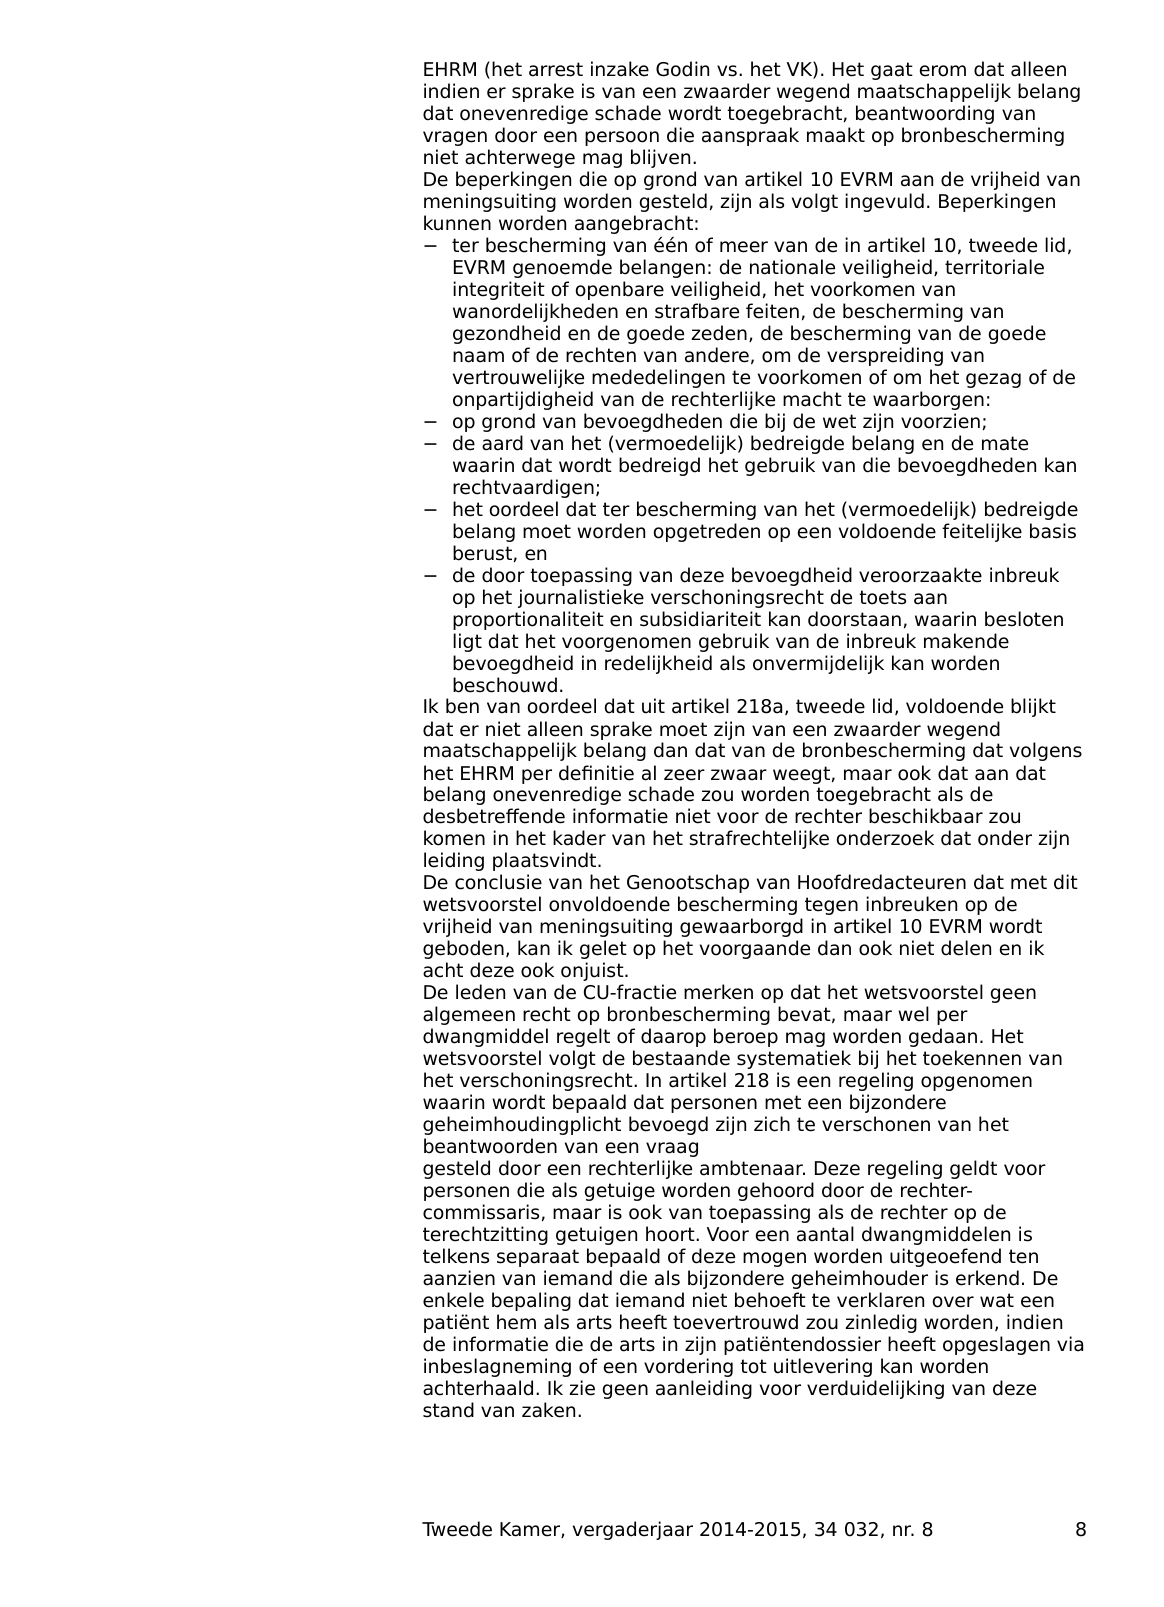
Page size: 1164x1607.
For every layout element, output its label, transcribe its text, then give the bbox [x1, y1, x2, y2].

text De beperkingen die op grond van artikel 10 EVRM aan de vrijheid van meningsuiting worden gesteld, zijn als volgt ingevuld. Beperkingen kunnen worden aangebracht: [422, 169, 1087, 235]
text − ter bescherming van één of meer van de in artikel 10, tweede lid, EVRM genoemde belangen: de nationale veiligheid, territoriale integriteit of openbare veiligheid, het voorkomen van wanordelijkheden en strafbare feiten, de bescherming van gezondheid en de goede zeden, de bescherming van de goede naam of de rechten van andere, om de verspreiding van vertrouwelijke mededelingen te voorkomen of om het gezag of de onpartijdigheid van de rechterlijke macht te waarborgen: [422, 235, 1087, 411]
text EHRM (het arrest inzake Godin vs. het VK). Het gaat erom dat alleen indien er sprake is van een zwaarder wegend maatschappelijk belang dat onevenredige schade wordt toegebracht, beantwoording van vragen door een persoon die aanspraak maakt op bronbescherming niet achterwege mag blijven. [422, 59, 1087, 169]
text − het oordeel dat ter bescherming van het (vermoedelijk) bedreigde belang moet worden opgetreden op een voldoende feitelijke basis berust, en [422, 499, 1087, 564]
text Ik ben van oordeel dat uit artikel 218a, tweede lid, voldoende blijkt dat er niet alleen sprake moet zijn van een zwaarder wegend maatschappelijk belang dan dat van de bronbescherming dat volgens het EHRM per definitie al zeer zwaar weegt, maar ook dat aan dat belang onevenredige schade zou worden toegebracht als de desbetreffende informatie niet voor de rechter beschikbaar zou komen in het kader van het strafrechtelijke onderzoek dat onder zijn leiding plaatsvindt. [422, 696, 1087, 872]
text − op grond van bevoegdheden die bij de wet zijn voorzien; [422, 411, 1087, 433]
text De conclusie van het Genootschap van Hoofdredacteuren dat met dit wetsvoorstel onvoldoende bescherming tegen inbreuken op de vrijheid van meningsuiting gewaarborgd in artikel 10 EVRM wordt geboden, kan ik gelet op het voorgaande dan ook niet delen en ik acht deze ook onjuist. [422, 872, 1087, 982]
text − de door toepassing van deze bevoegdheid veroorzaakte inbreuk op het journalistieke verschoningsrecht de toets aan proportionaliteit en subsidiariteit kan doorstaan, waarin besloten ligt dat het voorgenomen gebruik van de inbreuk makende bevoegdheid in redelijkheid als onvermijdelijk kan worden beschouwd. [422, 564, 1087, 696]
text gesteld door een rechterlijke ambtenaar. Deze regeling geldt voor personen die als getuige worden gehoord door de rechter-commissaris, maar is ook van toepassing als de rechter op de terechtzitting getuigen hoort. Voor een aantal dwangmiddelen is telkens separaat bepaald of deze mogen worden uitgeoefend ten aanzien van iemand die als bijzondere geheimhouder is erkend. De enkele bepaling dat iemand niet behoeft te verklaren over wat een patiënt hem als arts heeft toevertrouwd zou zinledig worden, indien de informatie die de arts in zijn patiëntendossier heeft opgeslagen via inbeslagneming of een vordering tot uitlevering kan worden achterhaald. Ik zie geen aanleiding voor verduidelijking van deze stand van zaken. [422, 1158, 1087, 1422]
text De leden van de CU-fractie merken op dat het wetsvoorstel geen algemeen recht op bronbescherming bevat, maar wel per dwangmiddel regelt of daarop beroep mag worden gedaan. Het wetsvoorstel volgt de bestaande systematiek bij het toekennen van het verschoningsrecht. In artikel 218 is een regeling opgenomen waarin wordt bepaald dat personen met een bijzondere geheimhoudingplicht bevoegd zijn zich te verschonen van het beantwoorden van een vraag [422, 982, 1087, 1158]
text − de aard van het (vermoedelijk) bedreigde belang en de mate waarin dat wordt bedreigd het gebruik van die bevoegdheden kan rechtvaardigen; [422, 433, 1087, 499]
